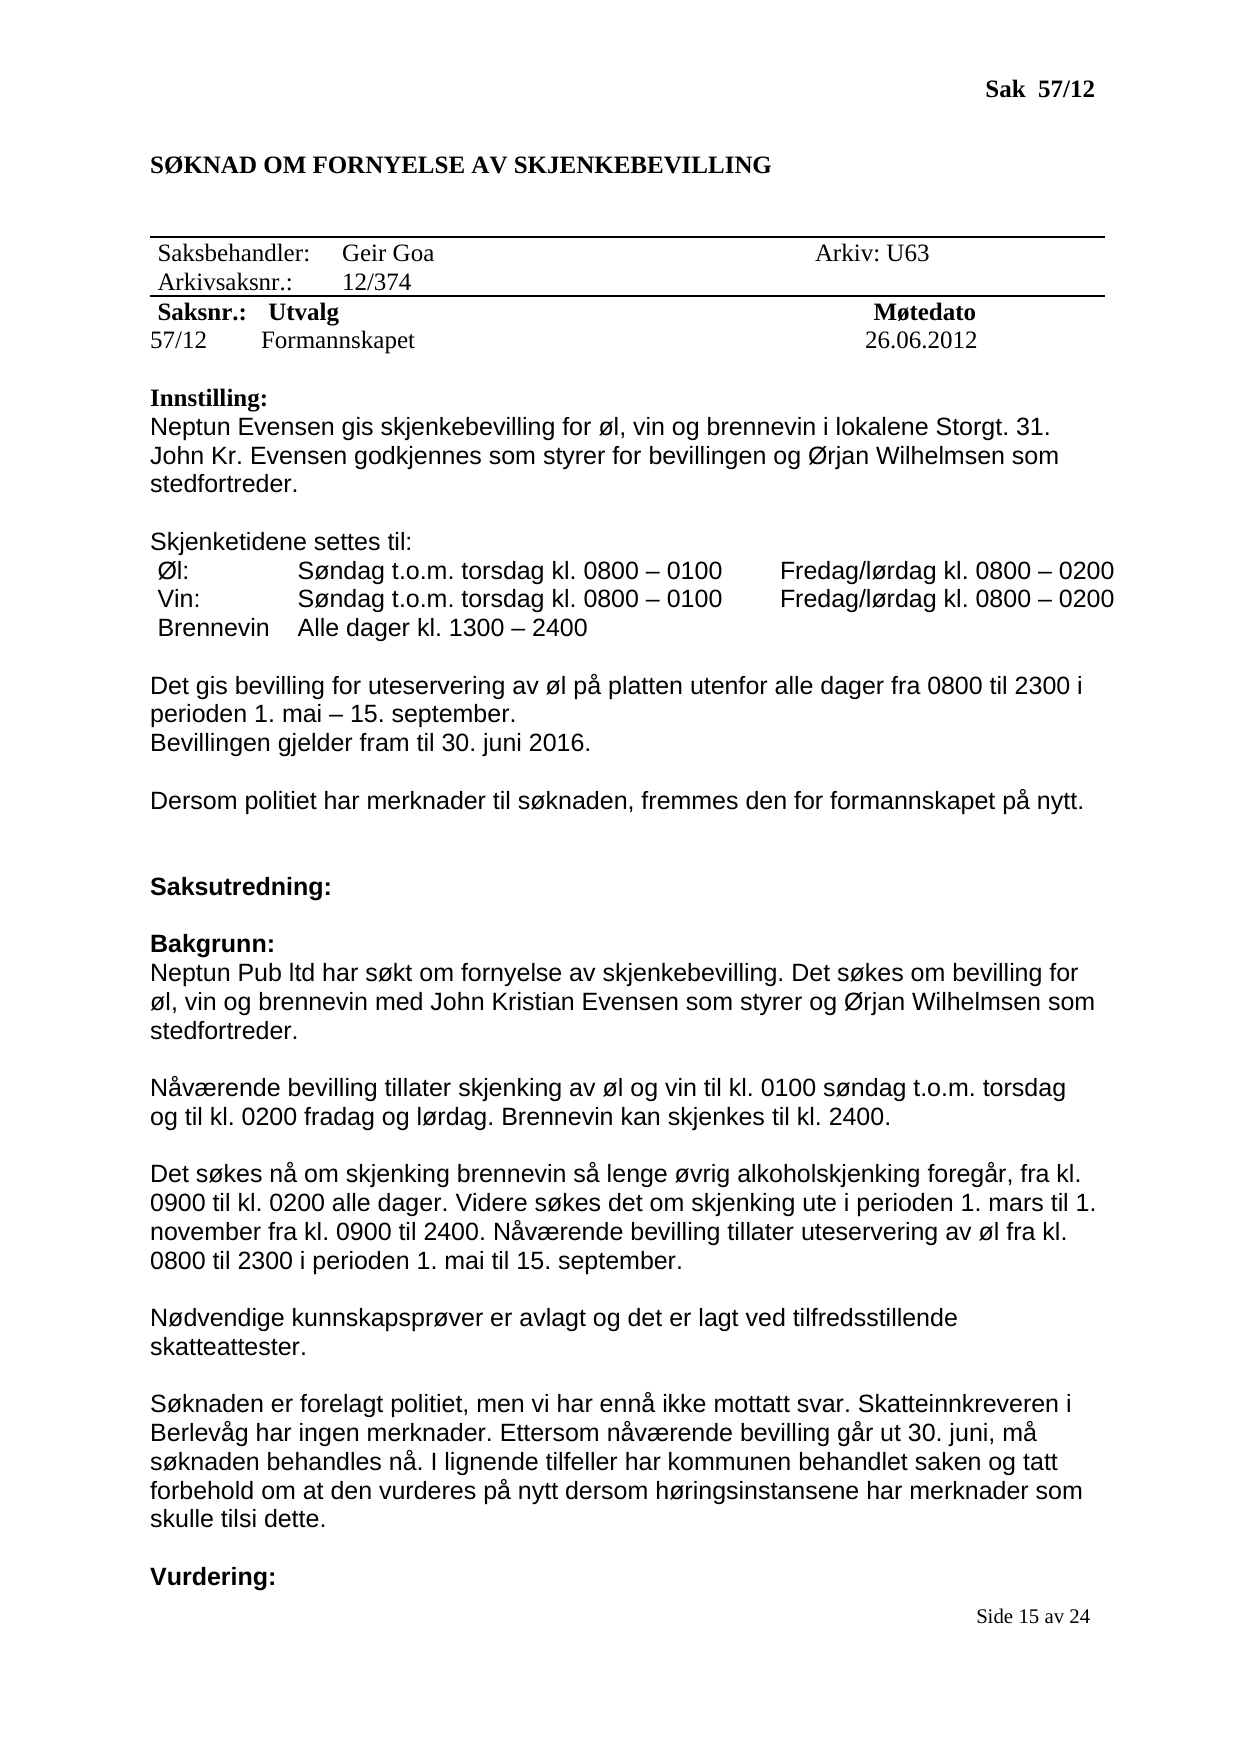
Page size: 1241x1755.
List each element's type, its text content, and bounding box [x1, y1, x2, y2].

text Vurdering: [150, 1562, 1100, 1591]
text Dersom politiet har merknader til søknaden, fremmes den for formannskapet på nytt. [150, 786, 1100, 814]
text Innstilling: [150, 383, 1100, 412]
table_cell [1105, 267, 1115, 295]
text Saksutredning: [150, 872, 1100, 901]
table_cell [773, 613, 1166, 642]
table_header Øl: [150, 556, 290, 584]
text 57/12 Formannskapet 26.06.2012 [150, 326, 1100, 354]
table_header [1105, 236, 1115, 267]
table_cell Møtedato [866, 295, 1115, 326]
table_header Geir Goa [335, 238, 807, 267]
text Nødvendige kunnskapsprøver er avlagt og det er lagt ved tilfredsstillende skatteattester. [150, 1303, 1100, 1361]
table_cell 12/374 [335, 267, 576, 295]
text Bakgrunn: [150, 929, 1100, 958]
table_cell Fredag/lørdag kl. 0800 – 0200 [773, 584, 1166, 613]
text Nåværende bevilling tillater skjenking av øl og vin til kl. 0100 søndag t.o.m. torsdag og til kl. 0200 fradag og lørdag. Brennevin kan skjenkes til kl. 2400. [150, 1073, 1100, 1131]
table_header Saksbehandler: [150, 238, 334, 267]
table_cell Utvalg [261, 297, 866, 326]
table_cell Saksnr.: [150, 297, 261, 326]
text Det søkes nå om skjenking brennevin så lenge øvrig alkoholskjenking foregår, fra kl. 0900 til kl. 0200 alle dager. Videre søkes det om skjenking ute i perioden 1. mars til 1. november fra kl. 0900 til 2400. Nåværende bevilling tillater uteservering av øl fra kl. 0800 til 2300 i perioden 1. mai til 15. september. [150, 1159, 1100, 1274]
table_header Søndag t.o.m. torsdag kl. 0800 – 0100 [290, 556, 772, 584]
text Det gis bevilling for uteservering av øl på platten utenfor alle dager fra 0800 til 2300 i perioden 1. mai – 15. september. [150, 671, 1100, 728]
table_cell [576, 267, 807, 295]
table_cell [808, 267, 1104, 295]
table_header Fredag/lørdag kl. 0800 – 0200 [773, 556, 1166, 584]
text Søknaden er forelagt politiet, men vi har ennå ikke mottatt svar. Skatteinnkreveren i Berlevåg har ingen merknader. Ettersom nåværende bevilling går ut 30. juni, må søknaden behandles nå. I lignende tilfeller har kommunen behandlet saken og tatt forbehold om at den vurderes på nytt dersom høringsinstansene har merknader som skulle tilsi dette. [150, 1389, 1100, 1533]
table_header Arkiv: U63 [808, 238, 1104, 267]
table_cell Brennevin [150, 613, 290, 642]
text Neptun Evensen gis skjenkebevilling for øl, vin og brennevin i lokalene Storgt. 31. [150, 412, 1100, 441]
text Bevillingen gjelder fram til 30. juni 2016. [150, 728, 1100, 757]
table_cell Arkivsaksnr.: [150, 267, 334, 295]
text Skjenketidene settes til: [150, 527, 1100, 556]
text SØKNAD OM FORNYELSE AV SKJENKEBEVILLING [150, 150, 1100, 179]
text John Kr. Evensen godkjennes som styrer for bevillingen og Ørjan Wilhelmsen som stedfortreder. [150, 441, 1100, 498]
table_cell Vin: [150, 584, 290, 613]
text Neptun Pub ltd har søkt om fornyelse av skjenkebevilling. Det søkes om bevilling for øl, vin og brennevin med John Kristian Evensen som styrer og Ørjan Wilhelmsen som stedfortreder. [150, 958, 1100, 1044]
table_cell Søndag t.o.m. torsdag kl. 0800 – 0100 [290, 584, 772, 613]
table_cell Alle dager kl. 1300 – 2400 [290, 613, 772, 642]
